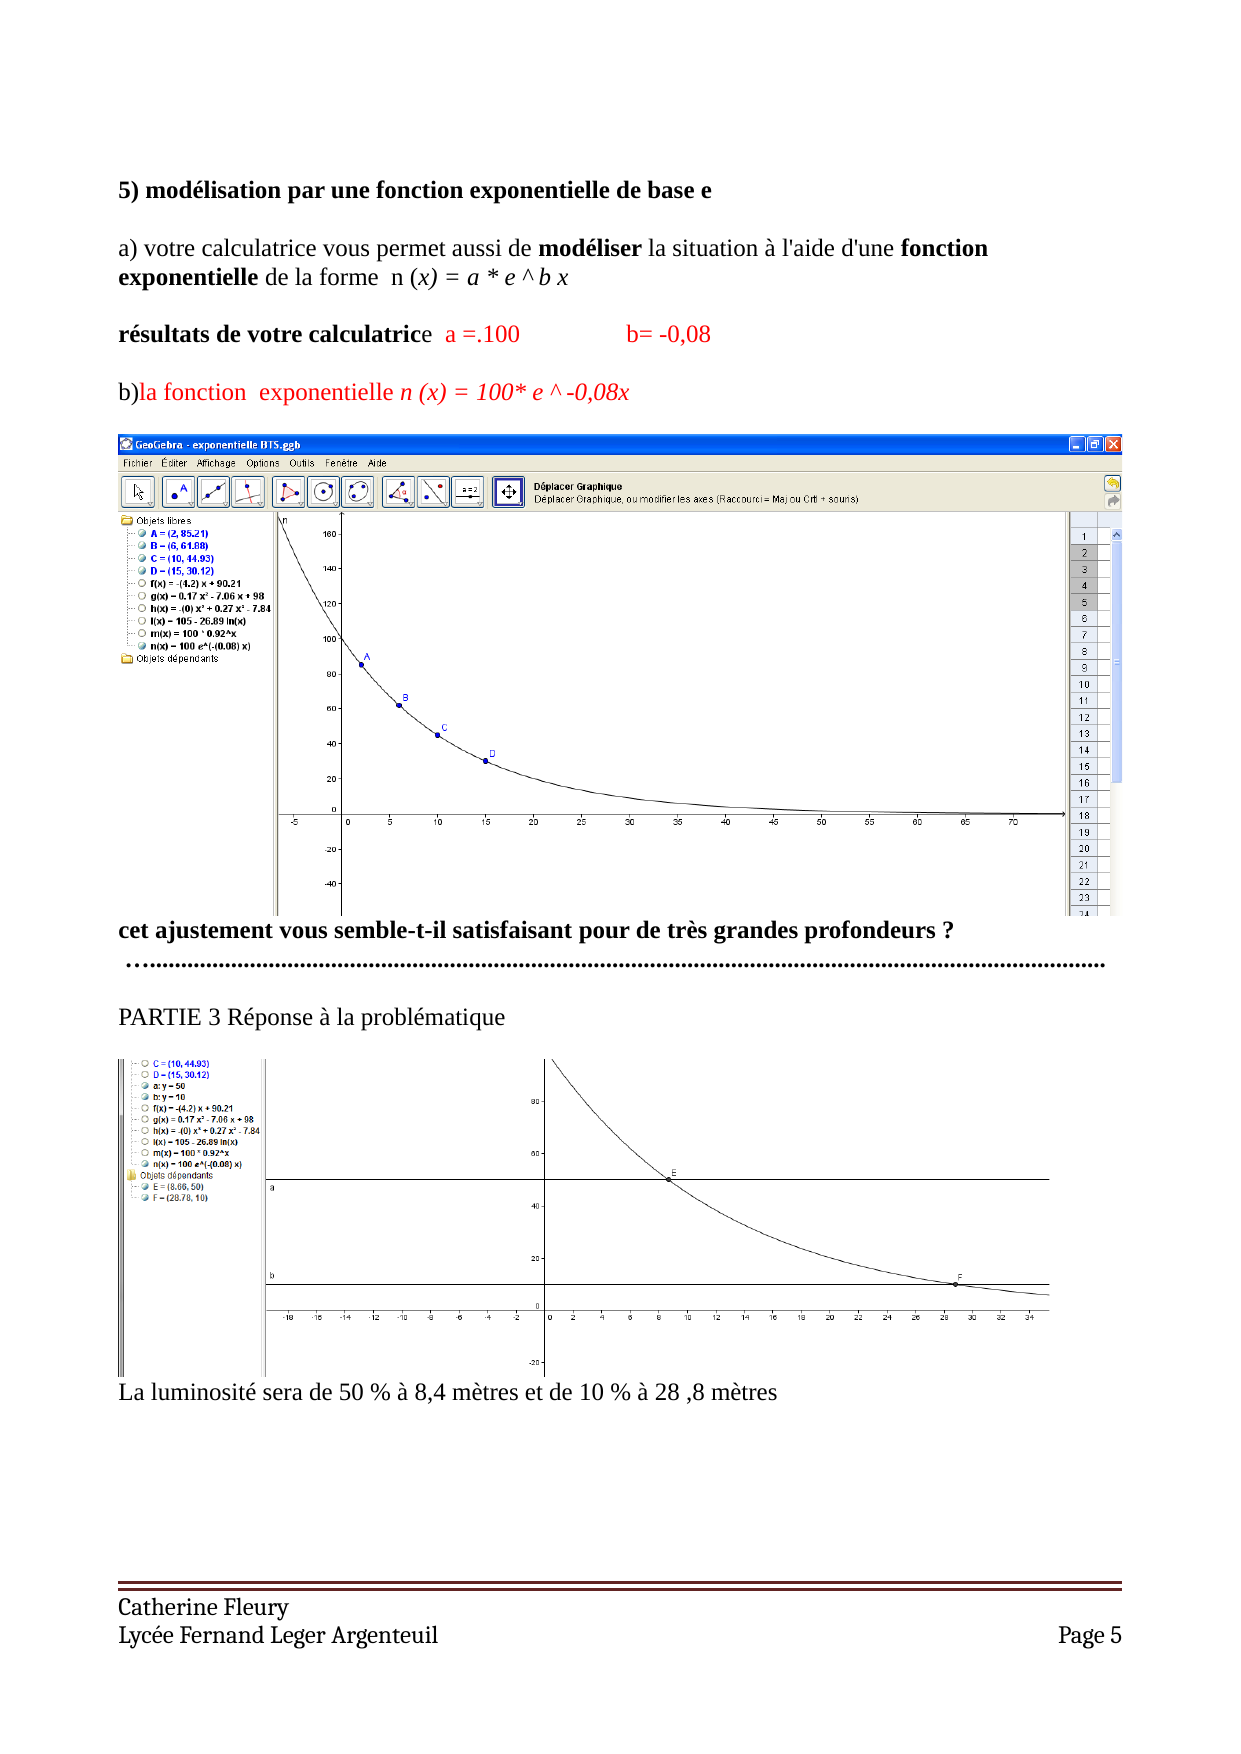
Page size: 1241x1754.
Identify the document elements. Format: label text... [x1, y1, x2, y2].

text b)la fonction exponentielle n (x) = 100* e ^ -0,08x [118, 377, 1122, 406]
text a) votre calculatrice vous permet aussi de modéliser la situation à l'aide d'une fonction exponentielle de la forme n (x) = a * e ^ b x [118, 233, 1122, 291]
text 5) modélisation par une fonction exponentielle de base e [118, 176, 1122, 204]
text cet ajustement vous semble-t-il satisfaisant pour de très grandes profondeurs ? [118, 916, 1122, 944]
text résultats de votre calculatrice a =.100 b= -0,08 [118, 319, 1122, 348]
text …......................................................................................................................................................... [118, 944, 1122, 973]
text PARTIE 3 Réponse à la problématique [118, 1002, 1122, 1031]
text La luminosité sera de 50 % à 8,4 mètres et de 10 % à 28 ,8 mètres [118, 1377, 1122, 1405]
